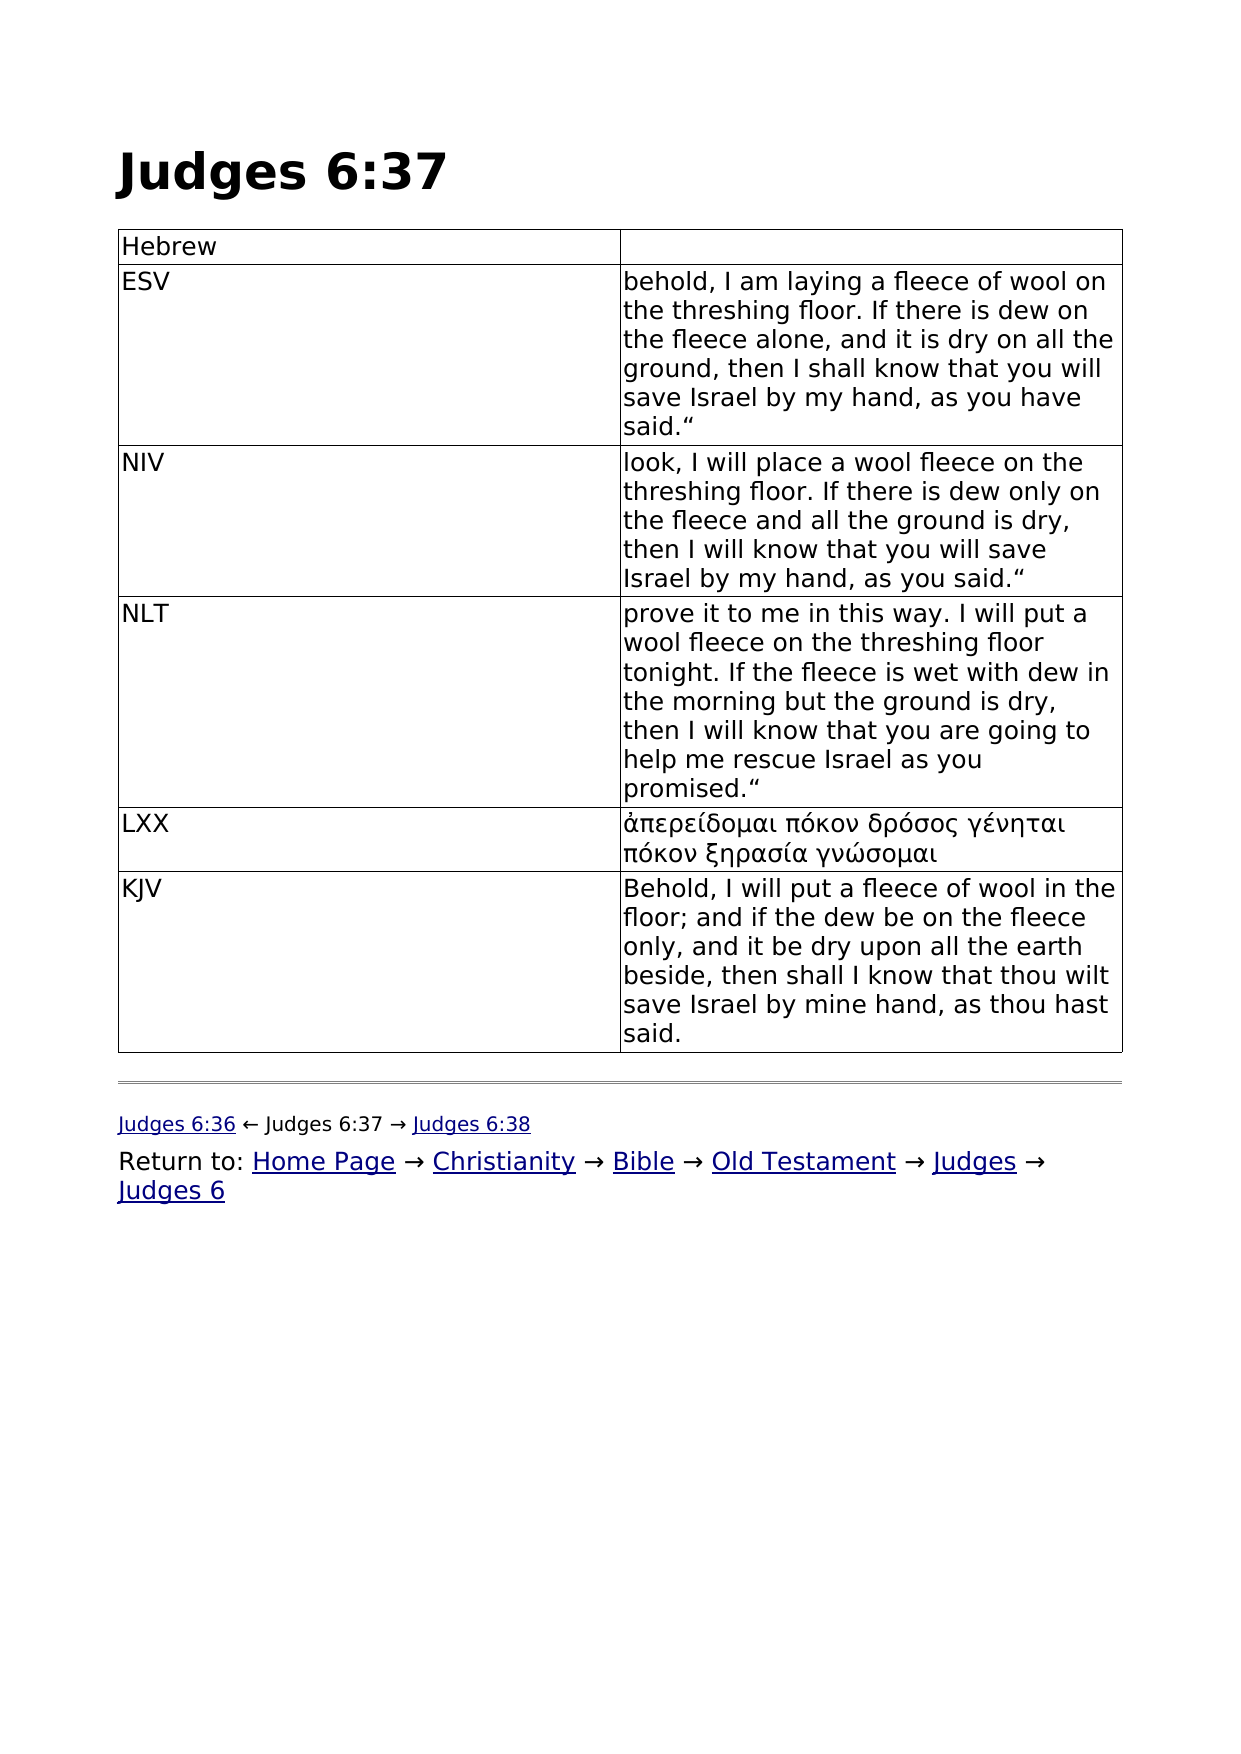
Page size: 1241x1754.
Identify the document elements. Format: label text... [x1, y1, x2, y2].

table_cell prove it to me in this way. I will put a wool fleece on the threshing floor tonight. If the fleece is wet with dew in the morning but the ground is dry, then I will know that you are going to help me rescue Israel as you promised.“ [621, 597, 1122, 807]
table_cell Behold, I will put a fleece of wool in the floor; and if the dew be on the fleece only, and it be dry upon all the earth beside, then shall I know that thou wilt save Israel by mine hand, as thou hast said. [621, 872, 1122, 1052]
table_cell behold, I am laying a fleece of wool on the threshing floor. If there is dew on the fleece alone, and it is dry on all the ground, then I shall know that you will save Israel by my hand, as you have said.“ [621, 265, 1122, 445]
table_cell NLT [119, 597, 620, 807]
subtitle Judges 6:37 [118, 143, 1122, 201]
text Judges 6:36 ← Judges 6:37 → Judges 6:38 [118, 1113, 1122, 1147]
text Return to: Home Page → Christianity → Bible → Old Testament → Judges → Judges 6 [118, 1147, 1122, 1205]
table_cell ESV [119, 265, 620, 445]
table_cell look, I will place a wool fleece on the threshing floor. If there is dew only on the fleece and all the ground is dry, then I will know that you will save Israel by my hand, as you said.“ [621, 446, 1122, 596]
table_header [621, 230, 1122, 264]
table_header Hebrew [119, 230, 620, 264]
table_cell LXX [119, 808, 620, 871]
table_cell KJV [119, 872, 620, 1052]
table_cell ἀπερείδομαι πόκον δρόσος γένηται πόκον ξηρασία γνώσομαι [621, 808, 1122, 871]
table_cell NIV [119, 446, 620, 596]
